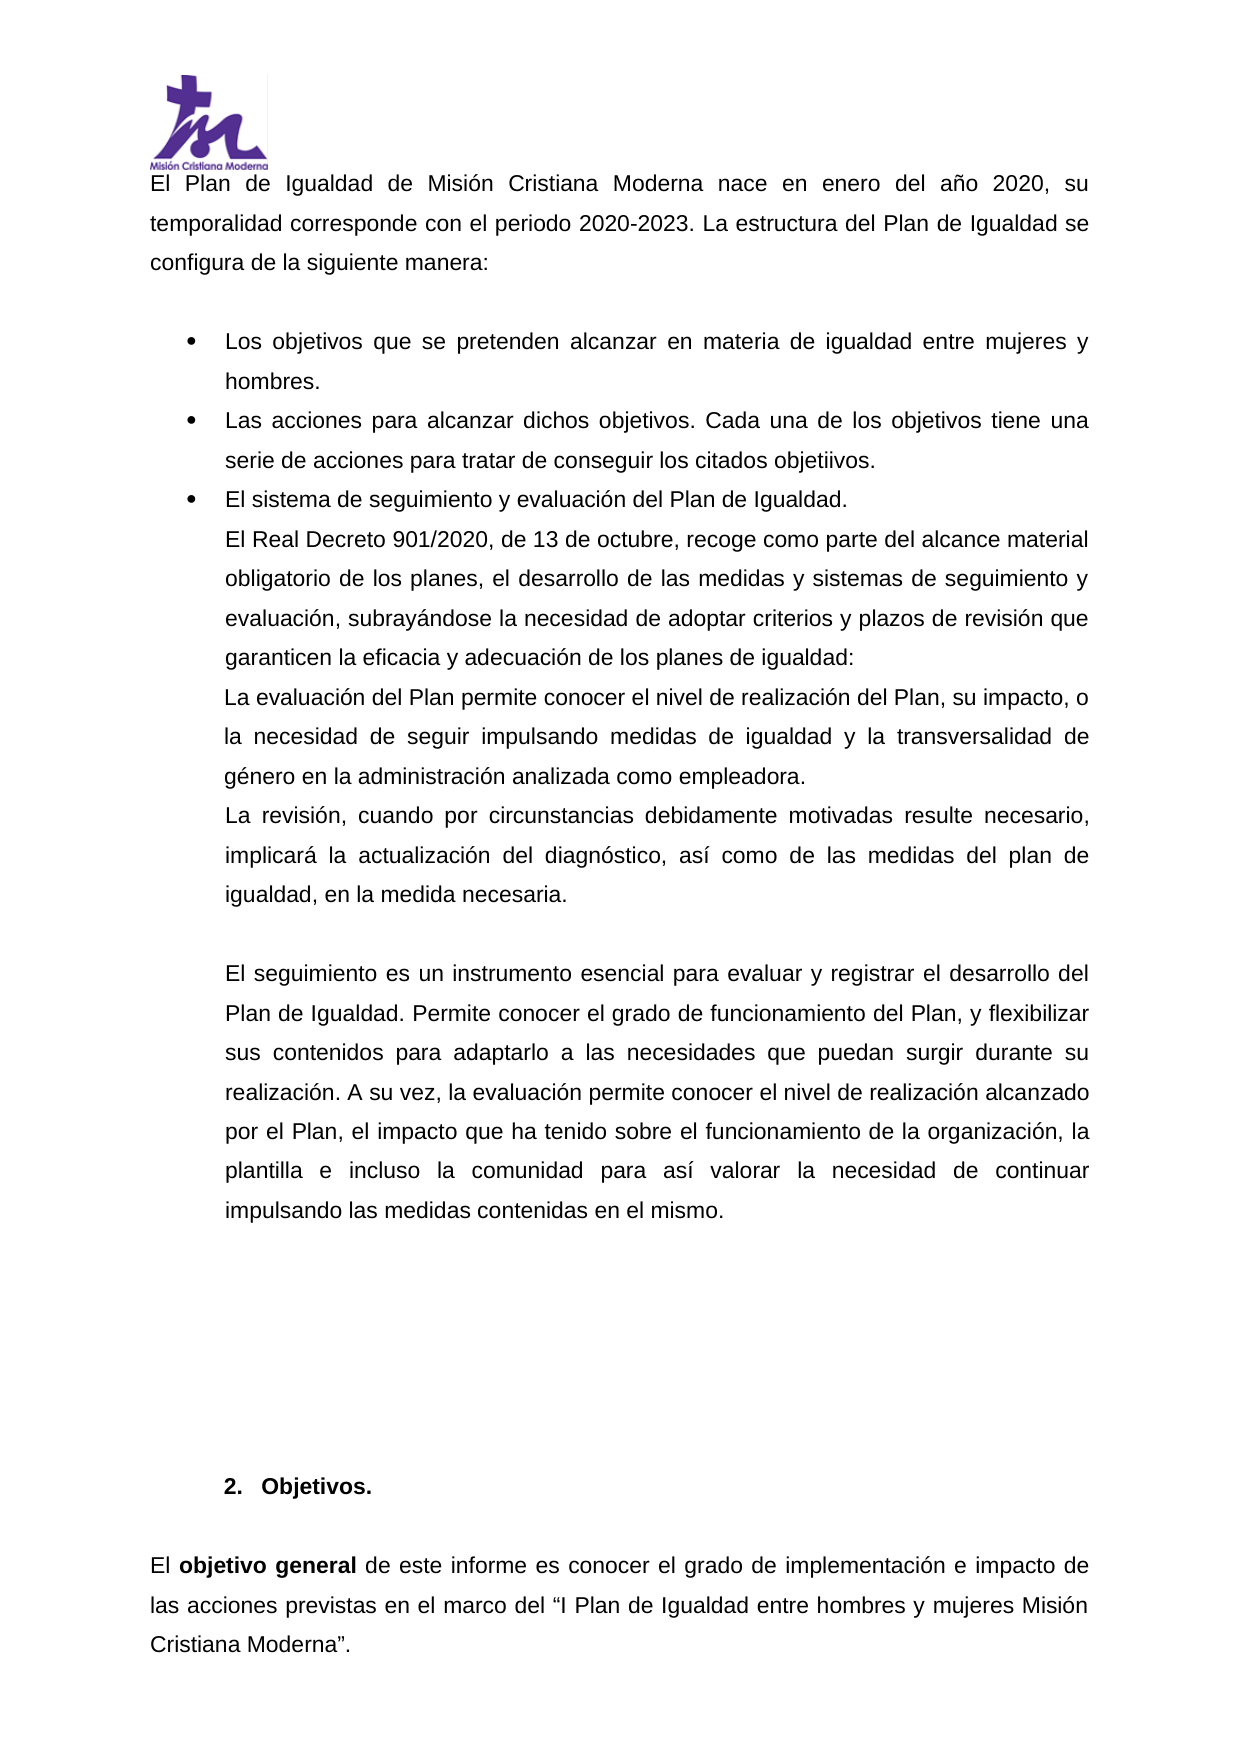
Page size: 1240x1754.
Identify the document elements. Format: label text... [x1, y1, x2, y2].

list Los objetivos que se pretenden alcanzar en materia de igualdad entre mujeres y hombres. [187, 328, 1090, 394]
text El objetivo general de este informe es conocer el grado de implementación e impacto de las acciones previstas en el marco del “I Plan de Igualdad entre hombres y mujeres Misión Cristiana Moderna”. [150, 1552, 1090, 1657]
text El Plan de Igualdad de Misión Cristiana Moderna nace en enero del año 2020, su temporalidad corresponde con el periodo 2020-2023. La estructura del Plan de Igualdad se configura de la siguiente manera: [150, 170, 1090, 276]
text El Real Decreto 901/2020, de 13 de octubre, recoge como parte del alcance material obligatorio de los planes, el desarrollo de las medidas y sistemas de seguimiento y evaluación, subrayándose la necesidad de adoptar criterios y plazos de revisión que garanticen la eficacia y adecuación de los planes de igualdad: [225, 526, 1090, 671]
text La evaluación del Plan permite conocer el nivel de realización del Plan, su impacto, o la necesidad de seguir impulsando medidas de igualdad y la transversalidad de género en la administración analizada como empleadora. [224, 684, 1090, 789]
list Objetivos. [224, 1473, 1090, 1499]
text El seguimiento es un instrumento esencial para evaluar y registrar el desarrollo del Plan de Igualdad. Permite conocer el grado de funcionamiento del Plan, y flexibilizar sus contenidos para adaptarlo a las necesidades que puedan surgir durante su realización. A su vez, la evaluación permite conocer el nivel de realización alcanzado por el Plan, el impacto que ha tenido sobre el funcionamiento de la organización, la plantilla e incluso la comunidad para así valorar la necesidad de continuar impulsando las medidas contenidas en el mismo. [225, 960, 1090, 1223]
list Las acciones para alcanzar dichos objetivos. Cada una de los objetivos tiene una serie de acciones para tratar de conseguir los citados objetiivos. [187, 407, 1090, 473]
text La revisión, cuando por circunstancias debidamente motivadas resulte necesario, implicará la actualización del diagnóstico, así como de las medidas del plan de igualdad, en la medida necesaria. [225, 802, 1090, 907]
list El sistema de seguimiento y evaluación del Plan de Igualdad. [187, 486, 1090, 513]
